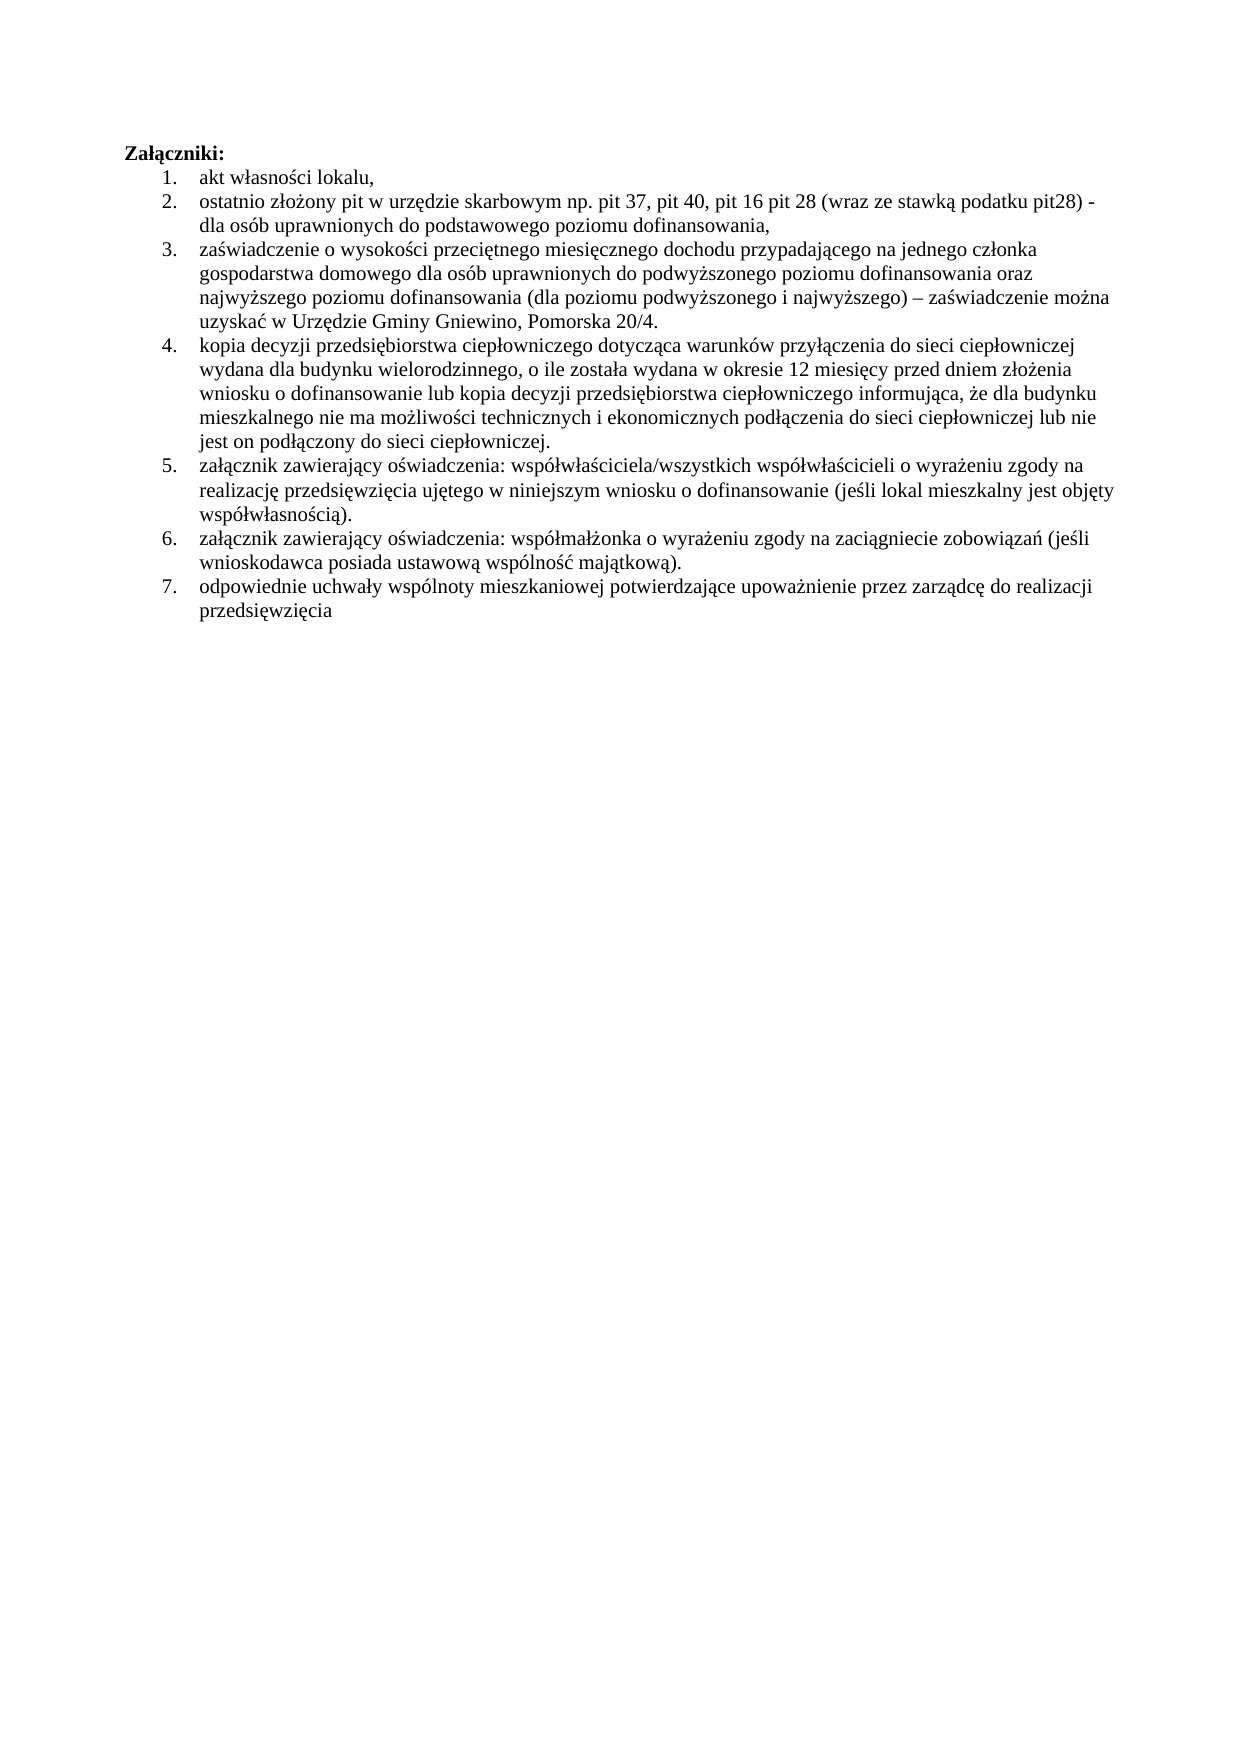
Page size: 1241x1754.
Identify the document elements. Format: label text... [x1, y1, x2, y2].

list akt własności lokalu, [162, 165, 1122, 189]
list kopia decyzji przedsiębiorstwa ciepłowniczego dotycząca warunków przyłączenia do sieci ciepłowniczej wydana dla budynku wielorodzinnego, o ile została wydana w okresie 12 miesięcy przed dniem złożenia wniosku o dofinansowanie lub kopia decyzji przedsiębiorstwa ciepłowniczego informująca, że dla budynku mieszkalnego nie ma możliwości technicznych i ekonomicznych podłączenia do sieci ciepłowniczej lub nie jest on podłączony do sieci ciepłowniczej. [162, 333, 1122, 453]
text Załączniki: [124, 141, 1122, 165]
list załącznik zawierający oświadczenia: współwłaściciela/wszystkich współwłaścicieli o wyrażeniu zgody na realizację przedsięwzięcia ujętego w niniejszym wniosku o dofinansowanie (jeśli lokal mieszkalny jest objęty współwłasnością). [162, 453, 1122, 526]
list załącznik zawierający oświadczenia: współmałżonka o wyrażeniu zgody na zaciągniecie zobowiązań (jeśli wnioskodawca posiada ustawową wspólność majątkową). [162, 526, 1122, 574]
list zaświadczenie o wysokości przeciętnego miesięcznego dochodu przypadającego na jednego członka gospodarstwa domowego dla osób uprawnionych do podwyższonego poziomu dofinansowania oraz najwyższego poziomu dofinansowania (dla poziomu podwyższonego i najwyższego) – zaświadczenie można uzyskać w Urzędzie Gminy Gniewino, Pomorska 20/4. [162, 237, 1122, 333]
list ostatnio złożony pit w urzędzie skarbowym np. pit 37, pit 40, pit 16 pit 28 (wraz ze stawką podatku pit28) - dla osób uprawnionych do podstawowego poziomu dofinansowania, [162, 189, 1122, 237]
list odpowiednie uchwały wspólnoty mieszkaniowej potwierdzające upoważnienie przez zarządcę do realizacji przedsięwzięcia [162, 574, 1122, 622]
